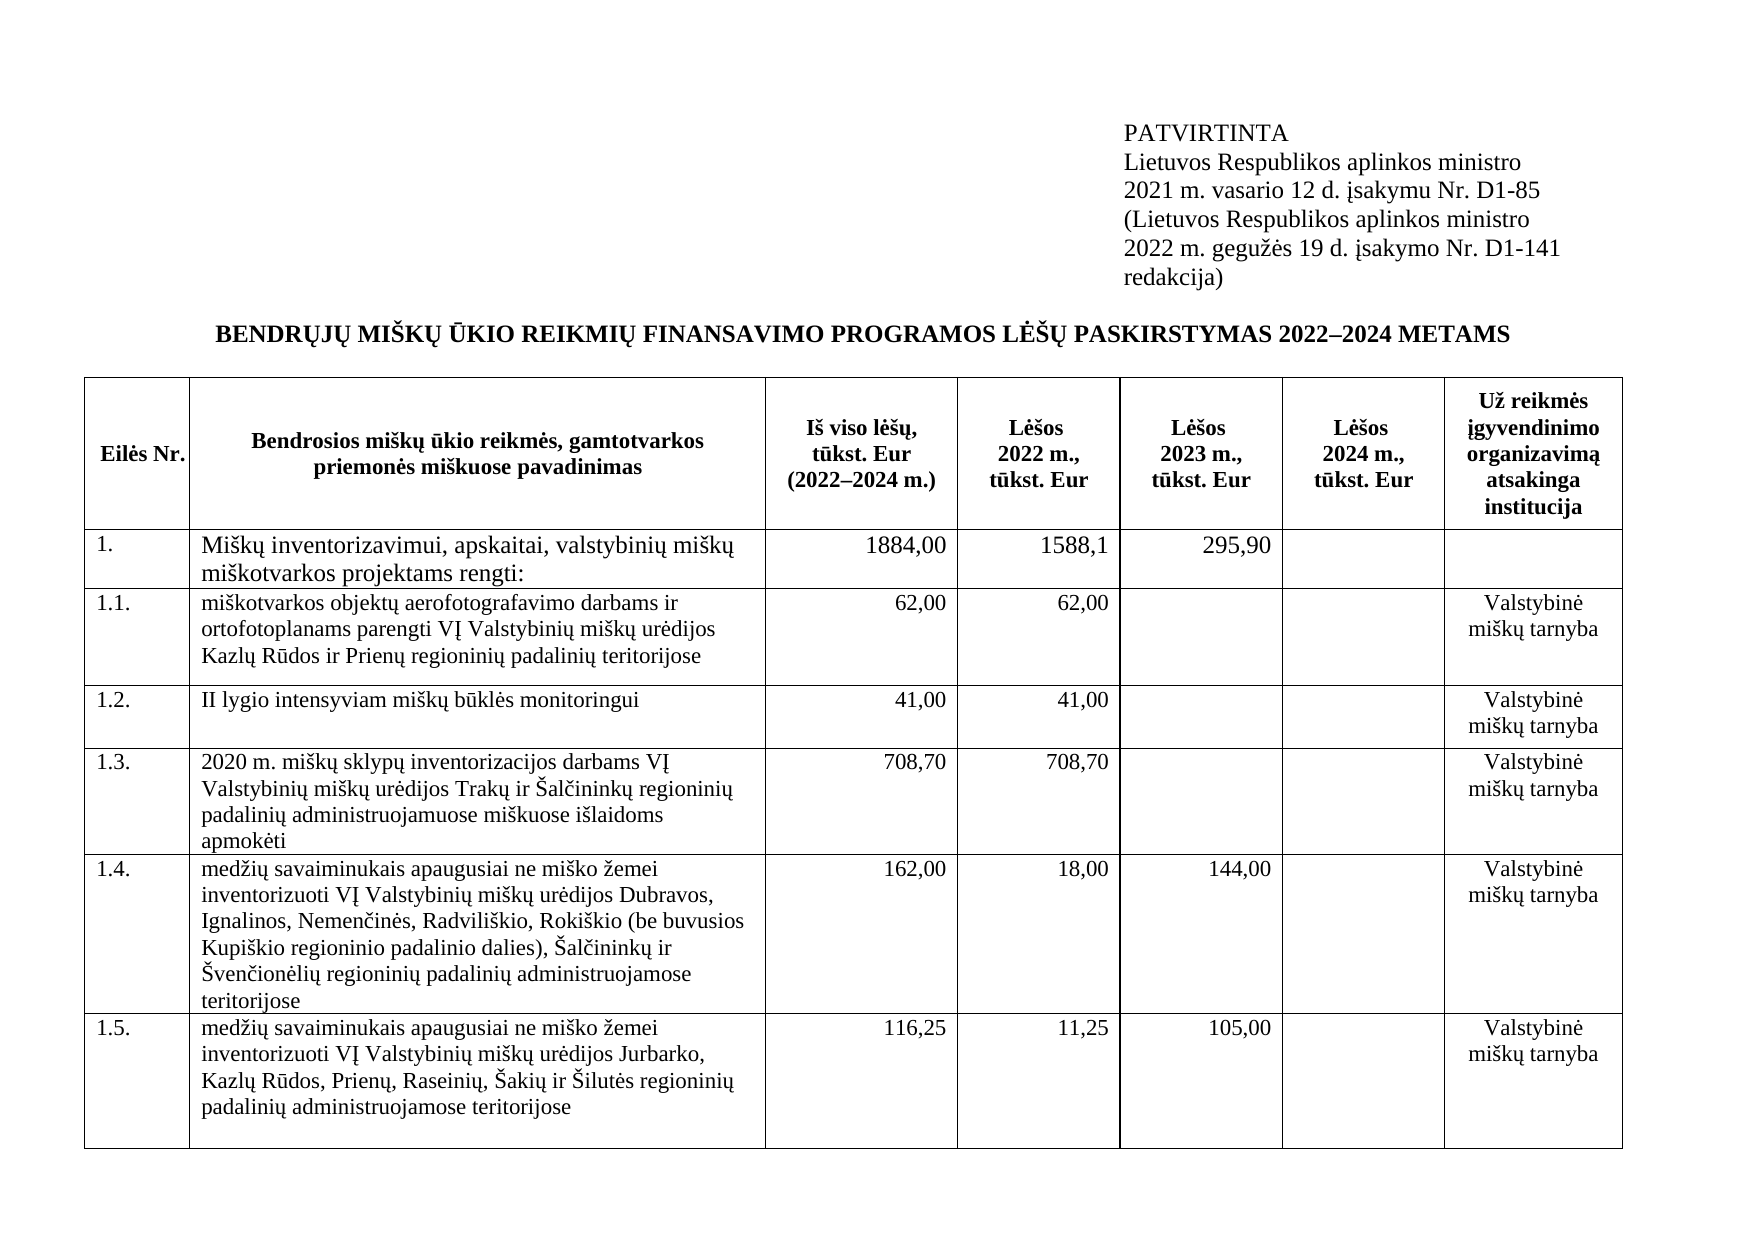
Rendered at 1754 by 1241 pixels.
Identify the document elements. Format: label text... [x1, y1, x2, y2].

table_cell [1283, 686, 1444, 747]
table_header Lėšos 2022 m., tūkst. Eur [958, 378, 1119, 529]
table_cell medžių savaiminukais apaugusiai ne miško žemei inventorizuoti VĮ Valstybinių miškų urėdijos Dubravos, Ignalinos, Nemenčinės, Radviliškio, Rokiškio (be buvusios Kupiškio regioninio padalinio dalies), Šalčininkų ir Švenčionėlių regioninių padalinių administruojamose teritorijose [190, 855, 765, 1013]
table_cell II lygio intensyviam miškų būklės monitoringui [190, 686, 765, 747]
text (Lietuvos Respublikos aplinkos ministro [1123, 204, 1651, 233]
text redakcija) [75, 262, 1651, 291]
table_cell [1121, 686, 1282, 747]
text PATVIRTINTA [1123, 118, 1651, 147]
table_cell [1121, 589, 1282, 685]
table_header Iš viso lėšų, tūkst. Eur (2022–2024 m.) [766, 378, 957, 529]
table_cell 1.3. [85, 749, 189, 854]
table_cell [1283, 855, 1444, 1013]
table_cell 1. [85, 530, 189, 588]
table_cell [1283, 1014, 1444, 1147]
table_cell Valstybinė miškų tarnyba [1445, 589, 1622, 685]
table_cell 116,25 [766, 1014, 957, 1147]
table_cell Valstybinė miškų tarnyba [1445, 686, 1622, 747]
text 2021 m. vasario 12 d. įsakymu Nr. D1‑85 [1123, 176, 1651, 204]
table_cell Valstybinė miškų tarnyba [1445, 855, 1622, 1013]
table_cell 1.2. [85, 686, 189, 747]
table_cell 62,00 [958, 589, 1119, 685]
table_cell 41,00 [958, 686, 1119, 747]
table_cell 295,90 [1121, 530, 1282, 588]
table_cell medžių savaiminukais apaugusiai ne miško žemei inventorizuoti VĮ Valstybinių miškų urėdijos Jurbarko, Kazlų Rūdos, Prienų, Raseinių, Šakių ir Šilutės regioninių padalinių administruojamose teritorijose [190, 1014, 765, 1147]
table_cell 2020 m. miškų sklypų inventorizacijos darbams VĮ Valstybinių miškų urėdijos Trakų ir Šalčininkų regioninių padalinių administruojamuose miškuose išlaidoms apmokėti [190, 749, 765, 854]
text Lietuvos Respublikos aplinkos ministro [1123, 147, 1651, 176]
table_cell [1445, 530, 1622, 588]
table_cell 162,00 [766, 855, 957, 1013]
table_header Bendrosios miškų ūkio reikmės, gamtotvarkos priemonės miškuose pavadinimas [190, 378, 765, 529]
table_cell Miškų inventorizavimui, apskaitai, valstybinių miškų miškotvarkos projektams rengti: [190, 530, 765, 588]
table_cell 1.1. [85, 589, 189, 685]
text Bendrųjų miškų ūkio reikmių finansavimo programos lėšų paskirstymAS 2022–2024 metAMS [75, 319, 1651, 348]
table_cell 105,00 [1121, 1014, 1282, 1147]
table_header Eilės Nr. [85, 378, 189, 529]
table_cell 1.4. [85, 855, 189, 1013]
table_cell 144,00 [1121, 855, 1282, 1013]
table_header Lėšos 2023 m., tūkst. Eur [1121, 378, 1282, 529]
table_cell [1121, 749, 1282, 854]
table_cell Valstybinė miškų tarnyba [1445, 749, 1622, 854]
table_cell 1588,1 [958, 530, 1119, 588]
table_cell 1884,00 [766, 530, 957, 588]
table_cell Valstybinė miškų tarnyba [1445, 1014, 1622, 1147]
table_cell 62,00 [766, 589, 957, 685]
table_cell miškotvarkos objektų aerofotografavimo darbams ir ortofotoplanams parengti VĮ Valstybinių miškų urėdijos Kazlų Rūdos ir Prienų regioninių padalinių teritorijose [190, 589, 765, 685]
table_cell 41,00 [766, 686, 957, 747]
table_cell 18,00 [958, 855, 1119, 1013]
table_header Už reikmės įgyvendinimo organizavimą atsakinga institucija [1445, 378, 1622, 529]
table_cell [1283, 749, 1444, 854]
table_header Lėšos 2024 m., tūkst. Eur [1283, 378, 1444, 529]
table_cell [1283, 530, 1444, 588]
table_cell 708,70 [766, 749, 957, 854]
table_cell 708,70 [958, 749, 1119, 854]
table_cell [1283, 589, 1444, 685]
table_cell 11,25 [958, 1014, 1119, 1147]
table_cell 1.5. [85, 1014, 189, 1147]
text 2022 m. gegužės 19 d. įsakymo Nr. D1-141 [1123, 233, 1651, 262]
